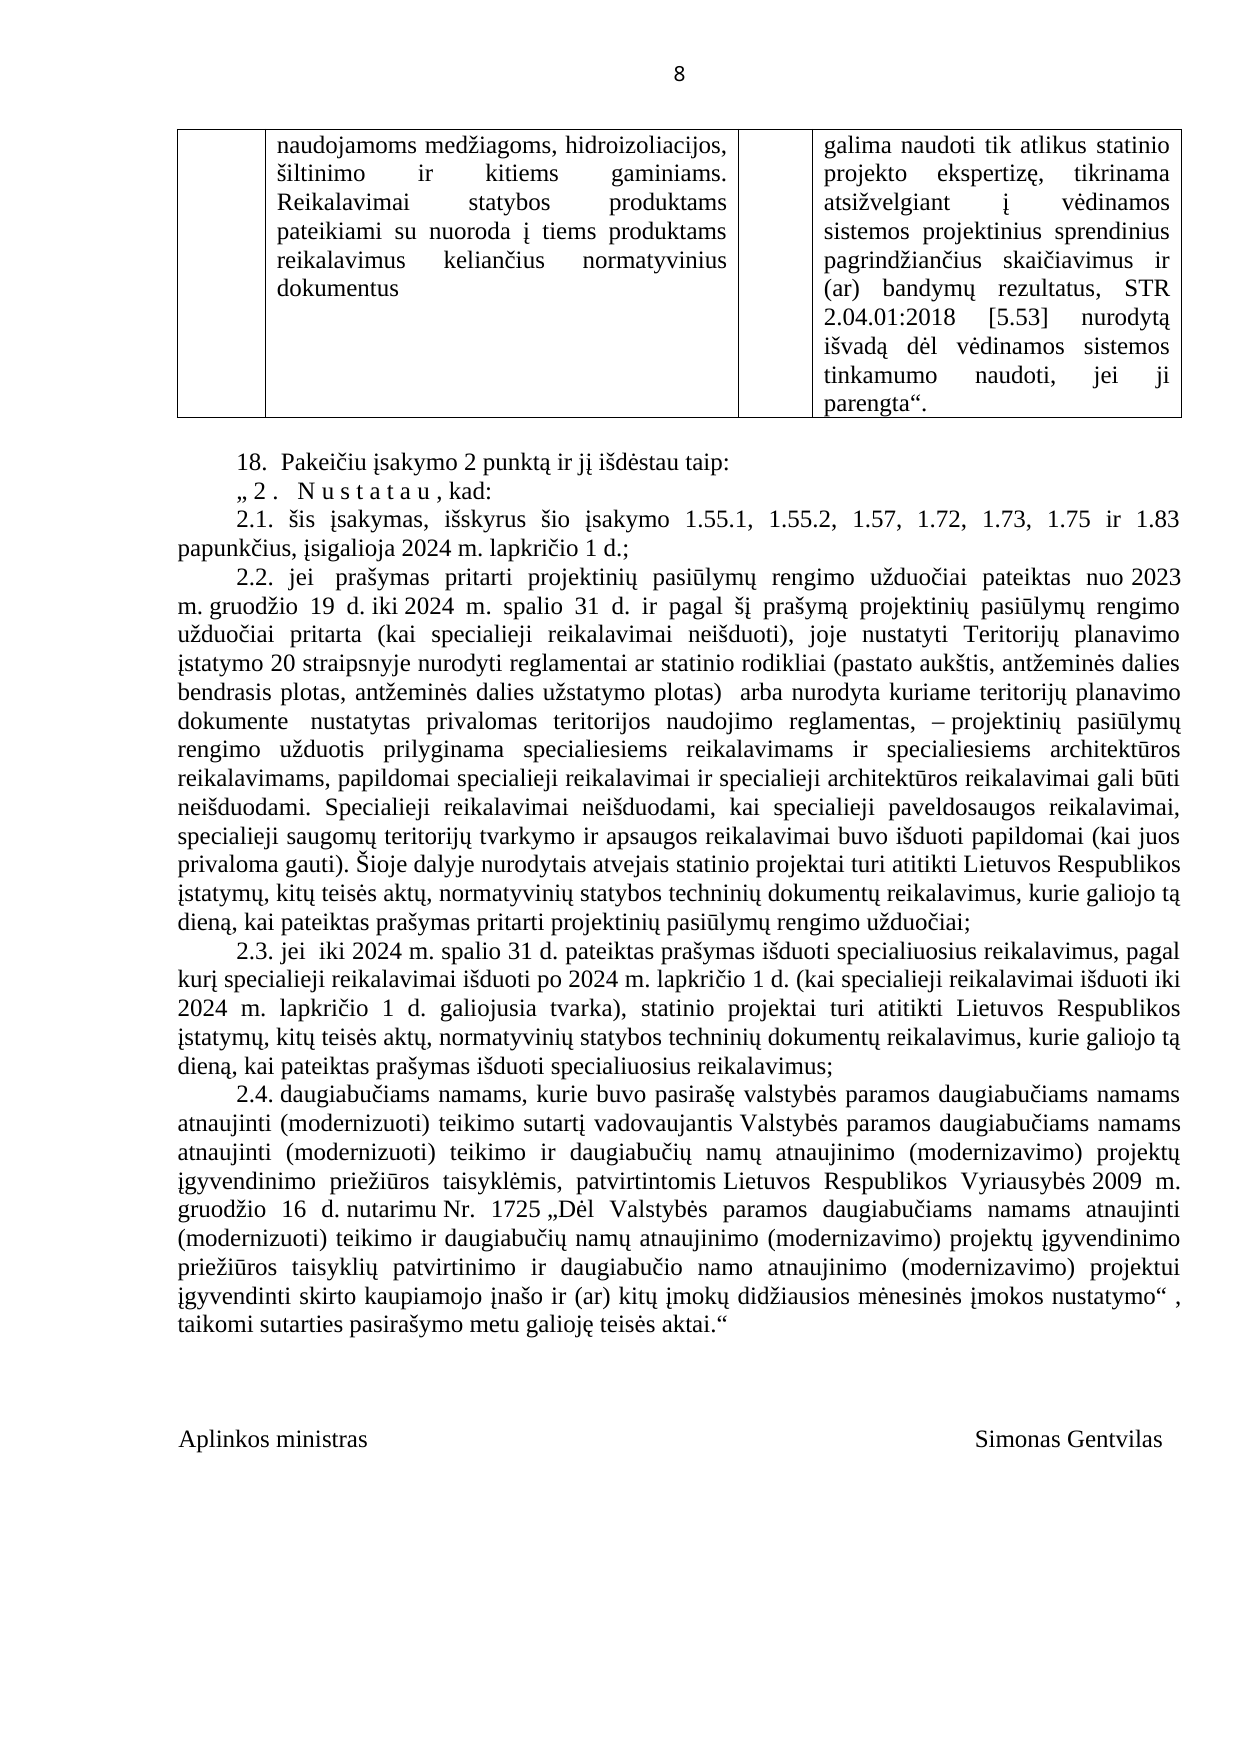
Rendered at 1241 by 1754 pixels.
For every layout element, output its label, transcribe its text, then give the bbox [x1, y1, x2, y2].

table_header naudojamoms medžiagoms, hidroizoliacijos, šiltinimo ir kitiems gaminiams. Reikalavimai statybos produktams pateikiami su nuoroda į tiems produktams reikalavimus keliančius normatyvinius dokumentus [266, 130, 738, 417]
table_header [739, 130, 812, 417]
table_header [178, 130, 265, 417]
text 2.4. daugiabučiams namams, kurie buvo pasirašę valstybės paramos daugiabučiams namams atnaujinti (modernizuoti) teikimo sutartį vadovaujantis Valstybės paramos daugiabučiams namams atnaujinti (modernizuoti) teikimo ir daugiabučių namų atnaujinimo (modernizavimo) projektų įgyvendinimo priežiūros taisyklėmis, patvirtintomis Lietuvos Respublikos Vyriausybės 2009 m. gruodžio 16 d. nutarimu Nr. 1725 „Dėl Valstybės paramos daugiabučiams namams atnaujinti (modernizuoti) teikimo ir daugiabučių namų atnaujinimo (modernizavimo) projektų įgyvendinimo priežiūros taisyklių patvirtinimo ir daugiabučio namo atnaujinimo (modernizavimo) projektui įgyvendinti skirto kaupiamojo įnašo ir (ar) kitų įmokų didžiausios mėnesinės įmokos nustatymo“ , taikomi sutarties pasirašymo metu galioję teisės aktai.“ [177, 1079, 1181, 1338]
text 18. Pakeičiu įsakymo 2 punktą ir jį išdėstau taip: [177, 447, 1181, 476]
text 2.2. jei prašymas pritarti projektinių pasiūlymų rengimo užduočiai pateiktas nuo 2023 m. gruodžio 19 d. iki 2024 m. spalio 31 d. ir pagal šį prašymą projektinių pasiūlymų rengimo užduočiai pritarta (kai specialieji reikalavimai neišduoti), joje nustatyti Teritorijų planavimo įstatymo 20 straipsnyje nurodyti reglamentai ar statinio rodikliai (pastato aukštis, antžeminės dalies bendrasis plotas, antžeminės dalies užstatymo plotas) arba nurodyta kuriame teritorijų planavimo dokumente nustatytas privalomas teritorijos naudojimo reglamentas, – projektinių pasiūlymų rengimo užduotis prilyginama specialiesiems reikalavimams ir specialiesiems architektūros reikalavimams, papildomai specialieji reikalavimai ir specialieji architektūros reikalavimai gali būti neišduodami. Specialieji reikalavimai neišduodami, kai specialieji paveldosaugos reikalavimai, specialieji saugomų teritorijų tvarkymo ir apsaugos reikalavimai buvo išduoti papildomai (kai juos privaloma gauti). Šioje dalyje nurodytais atvejais statinio projektai turi atitikti Lietuvos Respublikos įstatymų, kitų teisės aktų, normatyvinių statybos techninių dokumentų reikalavimus, kurie galiojo tą dieną, kai pateiktas prašymas pritarti projektinių pasiūlymų rengimo užduočiai; [177, 562, 1181, 936]
text 2.1. šis įsakymas, išskyrus šio įsakymo 1.55.1, 1.55.2, 1.57, 1.72, 1.73, 1.75 ir 1.83 papunkčius, įsigalioja 2024 m. lapkričio 1 d.; [177, 504, 1181, 562]
table_header galima naudoti tik atlikus statinio projekto ekspertizę, tikrinama atsižvelgiant į vėdinamos sistemos projektinius sprendinius pagrindžiančius skaičiavimus ir (ar) bandymų rezultatus, STR 2.04.01:2018 [5.53] nurodytą išvadą dėl vėdinamos sistemos tinkamumo naudoti, jei ji parengta“. [813, 130, 1181, 417]
text 2.3. jei iki 2024 m. spalio 31 d. pateiktas prašymas išduoti specialiuosius reikalavimus, pagal kurį specialieji reikalavimai išduoti po 2024 m. lapkričio 1 d. (kai specialieji reikalavimai išduoti iki 2024 m. lapkričio 1 d. galiojusia tvarka), statinio projektai turi atitikti Lietuvos Respublikos įstatymų, kitų teisės aktų, normatyvinių statybos techninių dokumentų reikalavimus, kurie galiojo tą dieną, kai pateiktas prašymas išduoti specialiuosius reikalavimus; [177, 936, 1181, 1079]
text Aplinkos ministras Simonas Gentvilas [178, 1424, 1177, 1453]
text „2. Nustatau, kad: [177, 476, 1181, 504]
